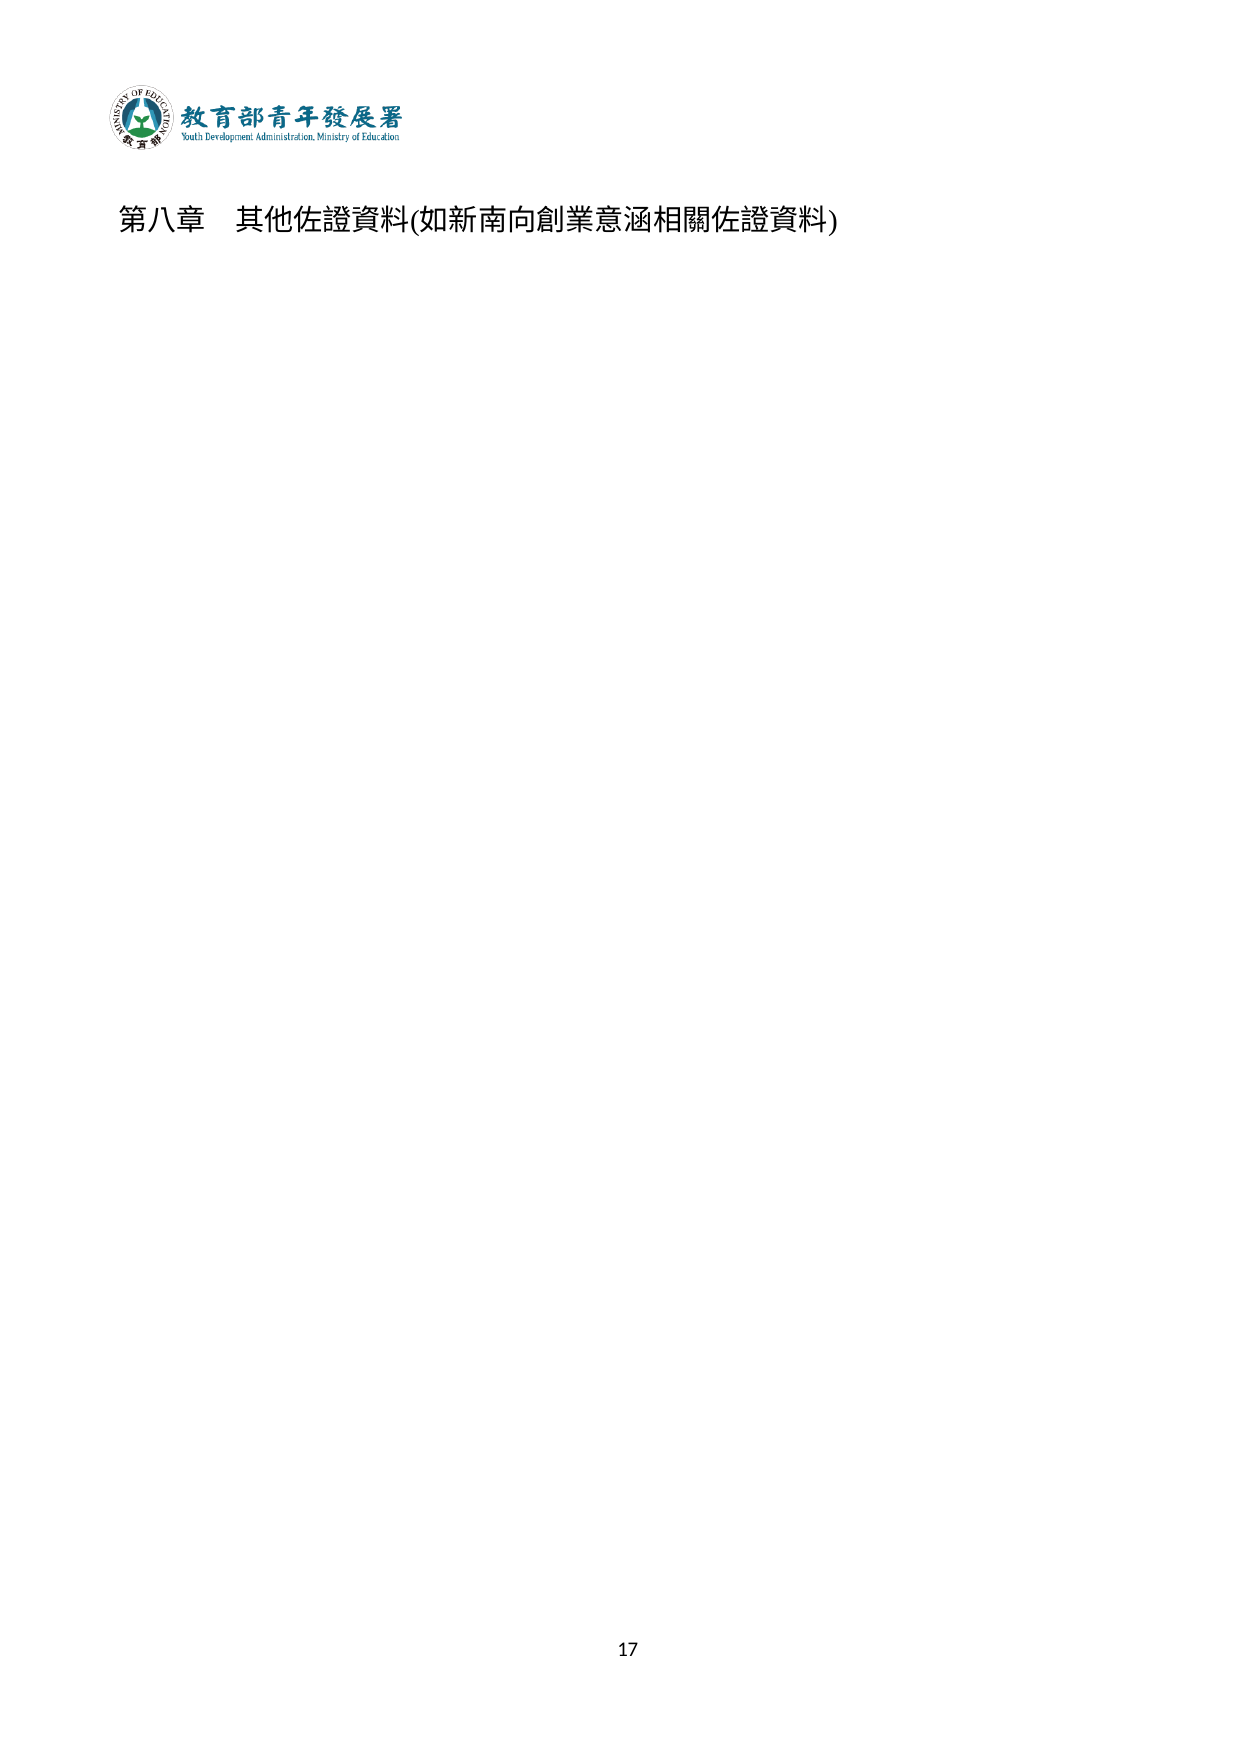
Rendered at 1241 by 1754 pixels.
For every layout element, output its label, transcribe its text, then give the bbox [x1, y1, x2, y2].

text 第八章 其他佐證資料(如新南向創業意涵相關佐證資料) [118, 176, 1137, 239]
